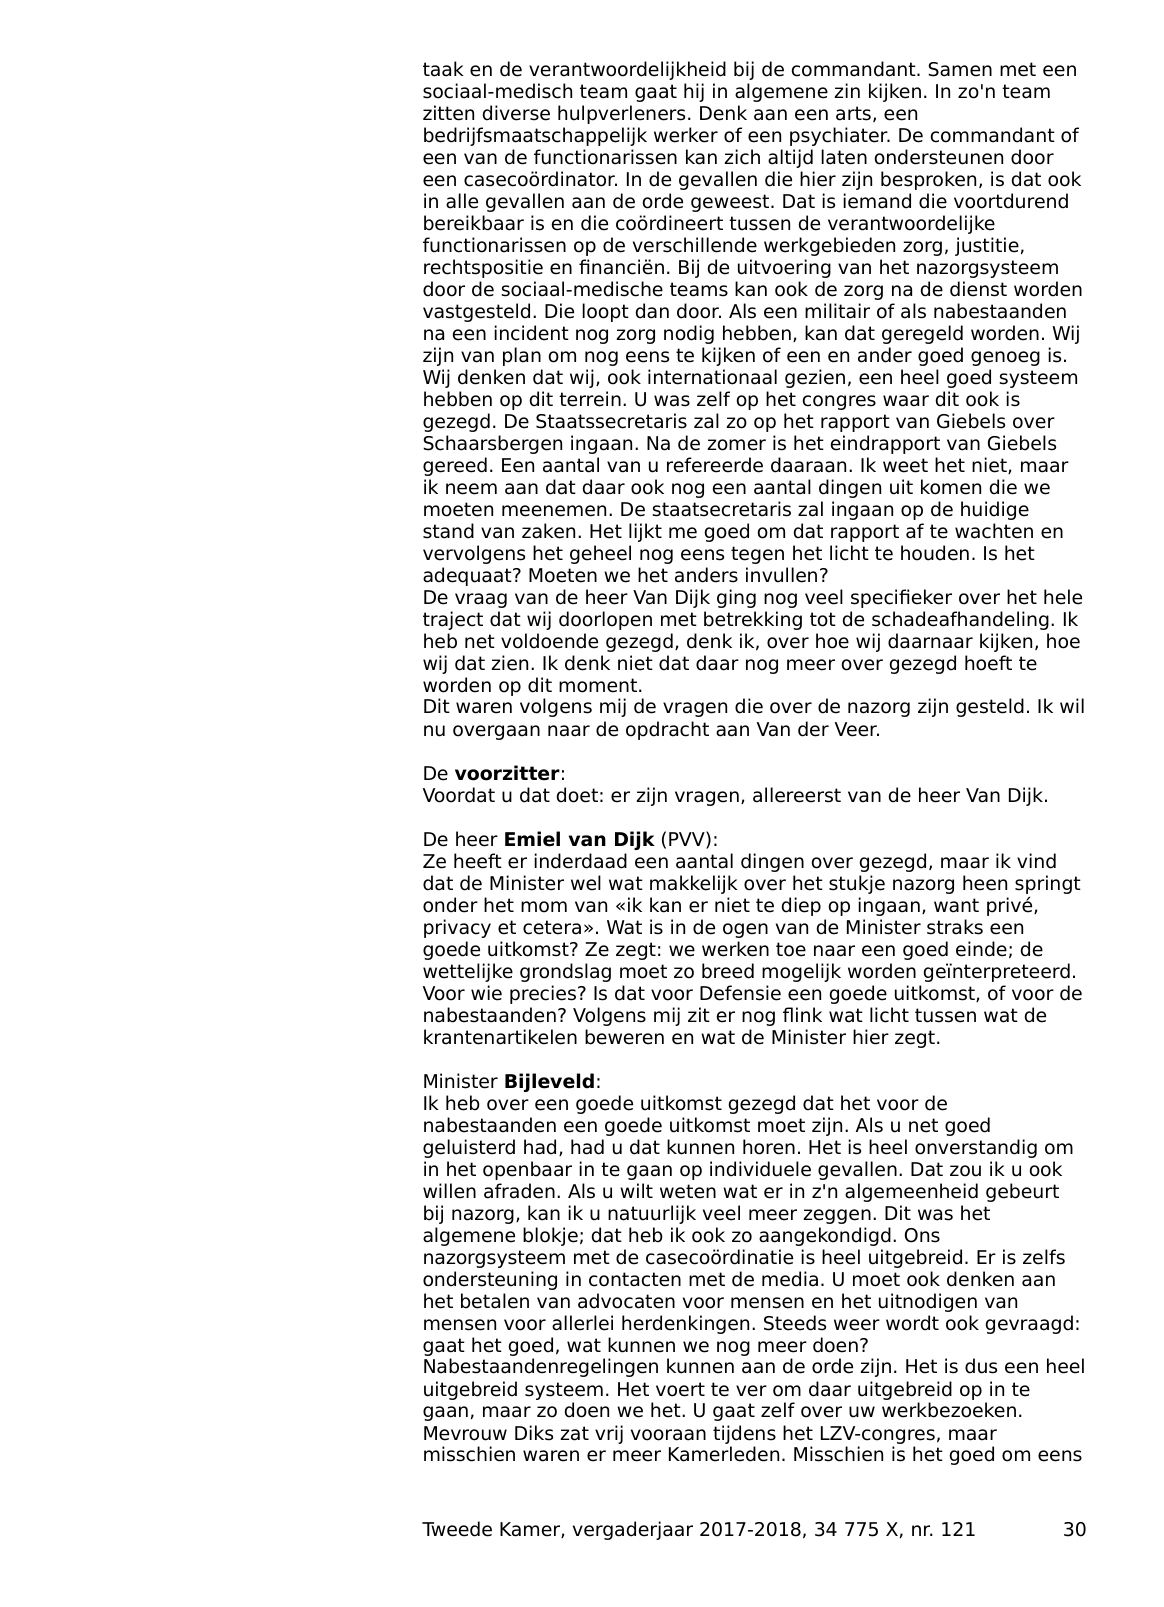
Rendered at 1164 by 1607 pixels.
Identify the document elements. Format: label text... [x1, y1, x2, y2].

text De heer Emiel van Dijk (PVV): [422, 829, 1087, 851]
text Minister Bijleveld: [422, 1071, 1087, 1093]
text Voordat u dat doet: er zijn vragen, allereerst van de heer Van Dijk. [422, 784, 1087, 807]
text Dit waren volgens mij de vragen die over de nazorg zijn gesteld. Ik wil nu overgaan naar de opdracht aan Van der Veer. [422, 696, 1087, 740]
text Ik heb over een goede uitkomst gezegd dat het voor de nabestaanden een goede uitkomst moet zijn. Als u net goed geluisterd had, had u dat kunnen horen. Het is heel onverstandig om in het openbaar in te gaan op individuele gevallen. Dat zou ik u ook willen afraden. Als u wilt weten wat er in z'n algemeenheid gebeurt bij nazorg, kan ik u natuurlijk veel meer zeggen. Dit was het algemene blokje; dat heb ik ook zo aangekondigd. Ons nazorgsysteem met de casecoördinatie is heel uitgebreid. Er is zelfs ondersteuning in contacten met de media. U moet ook denken aan het betalen van advocaten voor mensen en het uitnodigen van mensen voor allerlei herdenkingen. Steeds weer wordt ook gevraagd: gaat het goed, wat kunnen we nog meer doen? Nabestaandenregelingen kunnen aan de orde zijn. Het is dus een heel uitgebreid systeem. Het voert te ver om daar uitgebreid op in te gaan, maar zo doen we het. U gaat zelf over uw werkbezoeken. Mevrouw Diks zat vrij vooraan tijdens het LZV-congres, maar misschien waren er meer Kamerleden. Misschien is het goed om eens [422, 1093, 1087, 1466]
text De vraag van de heer Van Dijk ging nog veel specifieker over het hele traject dat wij doorlopen met betrekking tot de schadeafhandeling. Ik heb net voldoende gezegd, denk ik, over hoe wij daarnaar kijken, hoe wij dat zien. Ik denk niet dat daar nog meer over gezegd hoeft te worden op dit moment. [422, 587, 1087, 696]
text Ze heeft er inderdaad een aantal dingen over gezegd, maar ik vind dat de Minister wel wat makkelijk over het stukje nazorg heen springt onder het mom van «ik kan er niet te diep op ingaan, want privé, privacy et cetera». Wat is in de ogen van de Minister straks een goede uitkomst? Ze zegt: we werken toe naar een goed einde; de wettelijke grondslag moet zo breed mogelijk worden geïnterpreteerd. Voor wie precies? Is dat voor Defensie een goede uitkomst, of voor de nabestaanden? Volgens mij zit er nog flink wat licht tussen wat de krantenartikelen beweren en wat de Minister hier zegt. [422, 851, 1087, 1048]
text De voorzitter: [422, 763, 1087, 784]
text taak en de verantwoordelijkheid bij de commandant. Samen met een sociaal-medisch team gaat hij in algemene zin kijken. In zo'n team zitten diverse hulpverleners. Denk aan een arts, een bedrijfsmaatschappelijk werker of een psychiater. De commandant of een van de functionarissen kan zich altijd laten ondersteunen door een casecoördinator. In de gevallen die hier zijn besproken, is dat ook in alle gevallen aan de orde geweest. Dat is iemand die voortdurend bereikbaar is en die coördineert tussen de verantwoordelijke functionarissen op de verschillende werkgebieden zorg, justitie, rechtspositie en financiën. Bij de uitvoering van het nazorgsysteem door de sociaal-medische teams kan ook de zorg na de dienst worden vastgesteld. Die loopt dan door. Als een militair of als nabestaanden na een incident nog zorg nodig hebben, kan dat geregeld worden. Wij zijn van plan om nog eens te kijken of een en ander goed genoeg is. Wij denken dat wij, ook internationaal gezien, een heel goed systeem hebben op dit terrein. U was zelf op het congres waar dit ook is gezegd. De Staatssecretaris zal zo op het rapport van Giebels over Schaarsbergen ingaan. Na de zomer is het eindrapport van Giebels gereed. Een aantal van u refereerde daaraan. Ik weet het niet, maar ik neem aan dat daar ook nog een aantal dingen uit komen die we moeten meenemen. De staatsecretaris zal ingaan op de huidige stand van zaken. Het lijkt me goed om dat rapport af te wachten en vervolgens het geheel nog eens tegen het licht te houden. Is het adequaat? Moeten we het anders invullen? [422, 59, 1087, 587]
